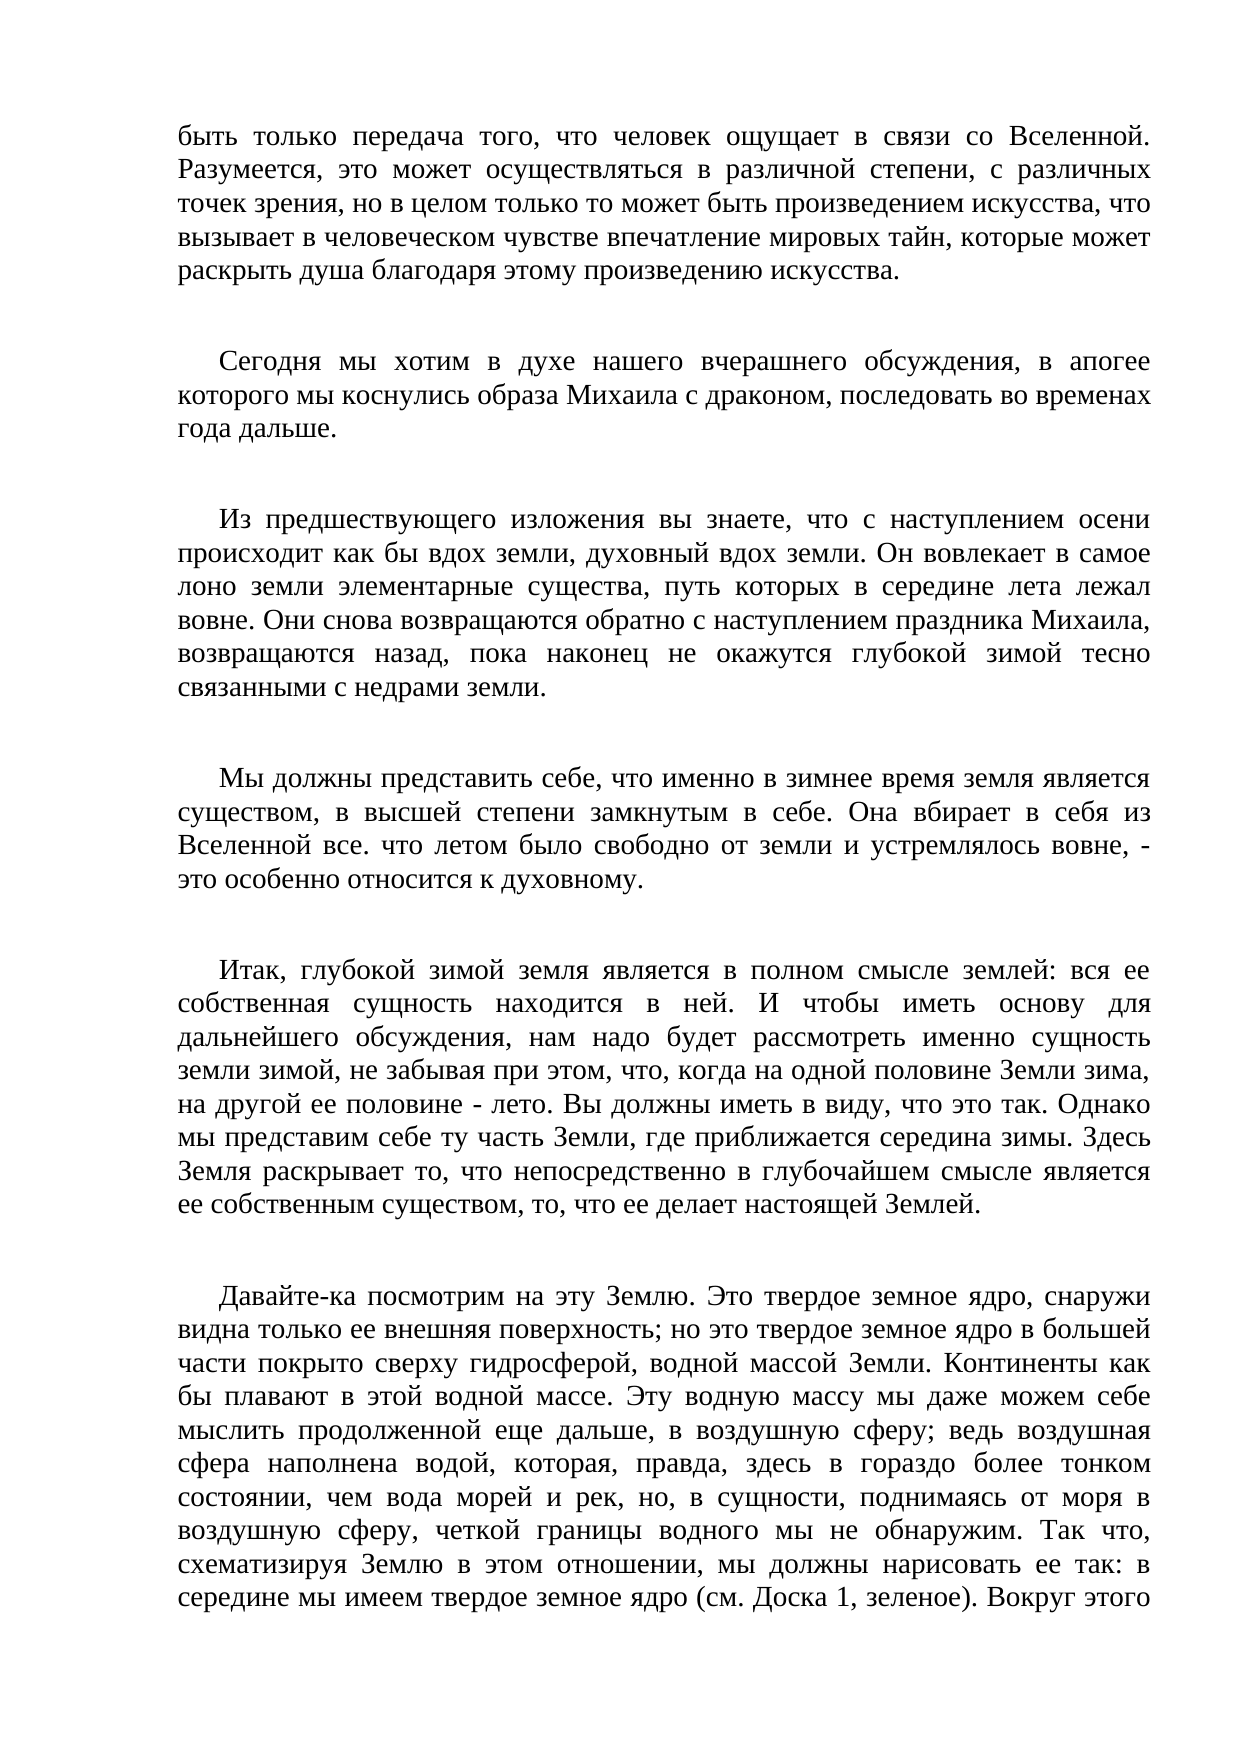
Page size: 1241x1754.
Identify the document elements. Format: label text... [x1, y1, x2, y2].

text быть только передача того, что человек ощущает в связи со Вселенной. Разумеется, это может осуществляться в различной степени, с различных точек зрения, но в целом только то может быть произведением искусства, что вызывает в человеческом чувстве впечатление мировых тайн, которые может раскрыть душа благодаря этому произведению искусства. [177, 118, 1152, 286]
text Из предшествующего изложения вы знаете, что с наступлением осени происходит как бы вдох земли, духовный вдох земли. Он вовлекает в самое лоно земли элементарные существа, путь которых в середине лета лежал вовне. Они снова возвращаются обратно с наступлением праздника Михаила, возвращаются назад, пока наконец не окажутся глубокой зимой тесно связанными с недрами земли. [177, 501, 1152, 703]
text Сегодня мы хотим в духе нашего вчерашнего обсуждения, в апогее которого мы коснулись образа Михаила с драконом, последовать во временах года дальше. [177, 343, 1152, 444]
text Давайте-ка посмотрим на эту Землю. Это твердое земное ядро, снаружи видна только ее внешняя поверхность; но это твердое земное ядро в большей части покрыто сверху гидросферой, водной массой Земли. Континенты как бы плавают в этой водной массе. Эту водную массу мы даже можем себе мыслить продолженной еще дальше, в воздушную сферу; ведь воздушная сфера наполнена водой, которая, правда, здесь в гораздо более тонком состоянии, чем вода морей и рек, но, в сущности, поднимаясь от моря в воздушную сферу, четкой границы водного мы не обнаружим. Так что, схематизируя Землю в этом отношении, мы должны нарисовать ее так: в середине мы имеем твердое земное ядро (см. Доска 1, зеленое). Вокруг этого [177, 1278, 1152, 1613]
text Мы должны представить себе, что именно в зимнее время земля является существом, в высшей степени замкнутым в себе. Она вбирает в себя из Вселенной все. что летом было свободно от земли и устремлялось вовне, - это особенно относится к духовному. [177, 760, 1152, 894]
text Итак, глубокой зимой земля является в полном смысле землей: вся ее собственная сущность находится в ней. И чтобы иметь основу для дальнейшего обсуждения, нам надо будет рассмотреть именно сущность земли зимой, не забывая при этом, что, когда на одной половине Земли зима, на другой ее половине - лето. Вы должны иметь в виду, что это так. Однако мы представим себе ту часть Земли, где приближается середина зимы. Здесь Земля раскрывает то, что непосредственно в глубочайшем смысле является ее собственным существом, то, что ее делает настоящей Землей. [177, 952, 1152, 1220]
